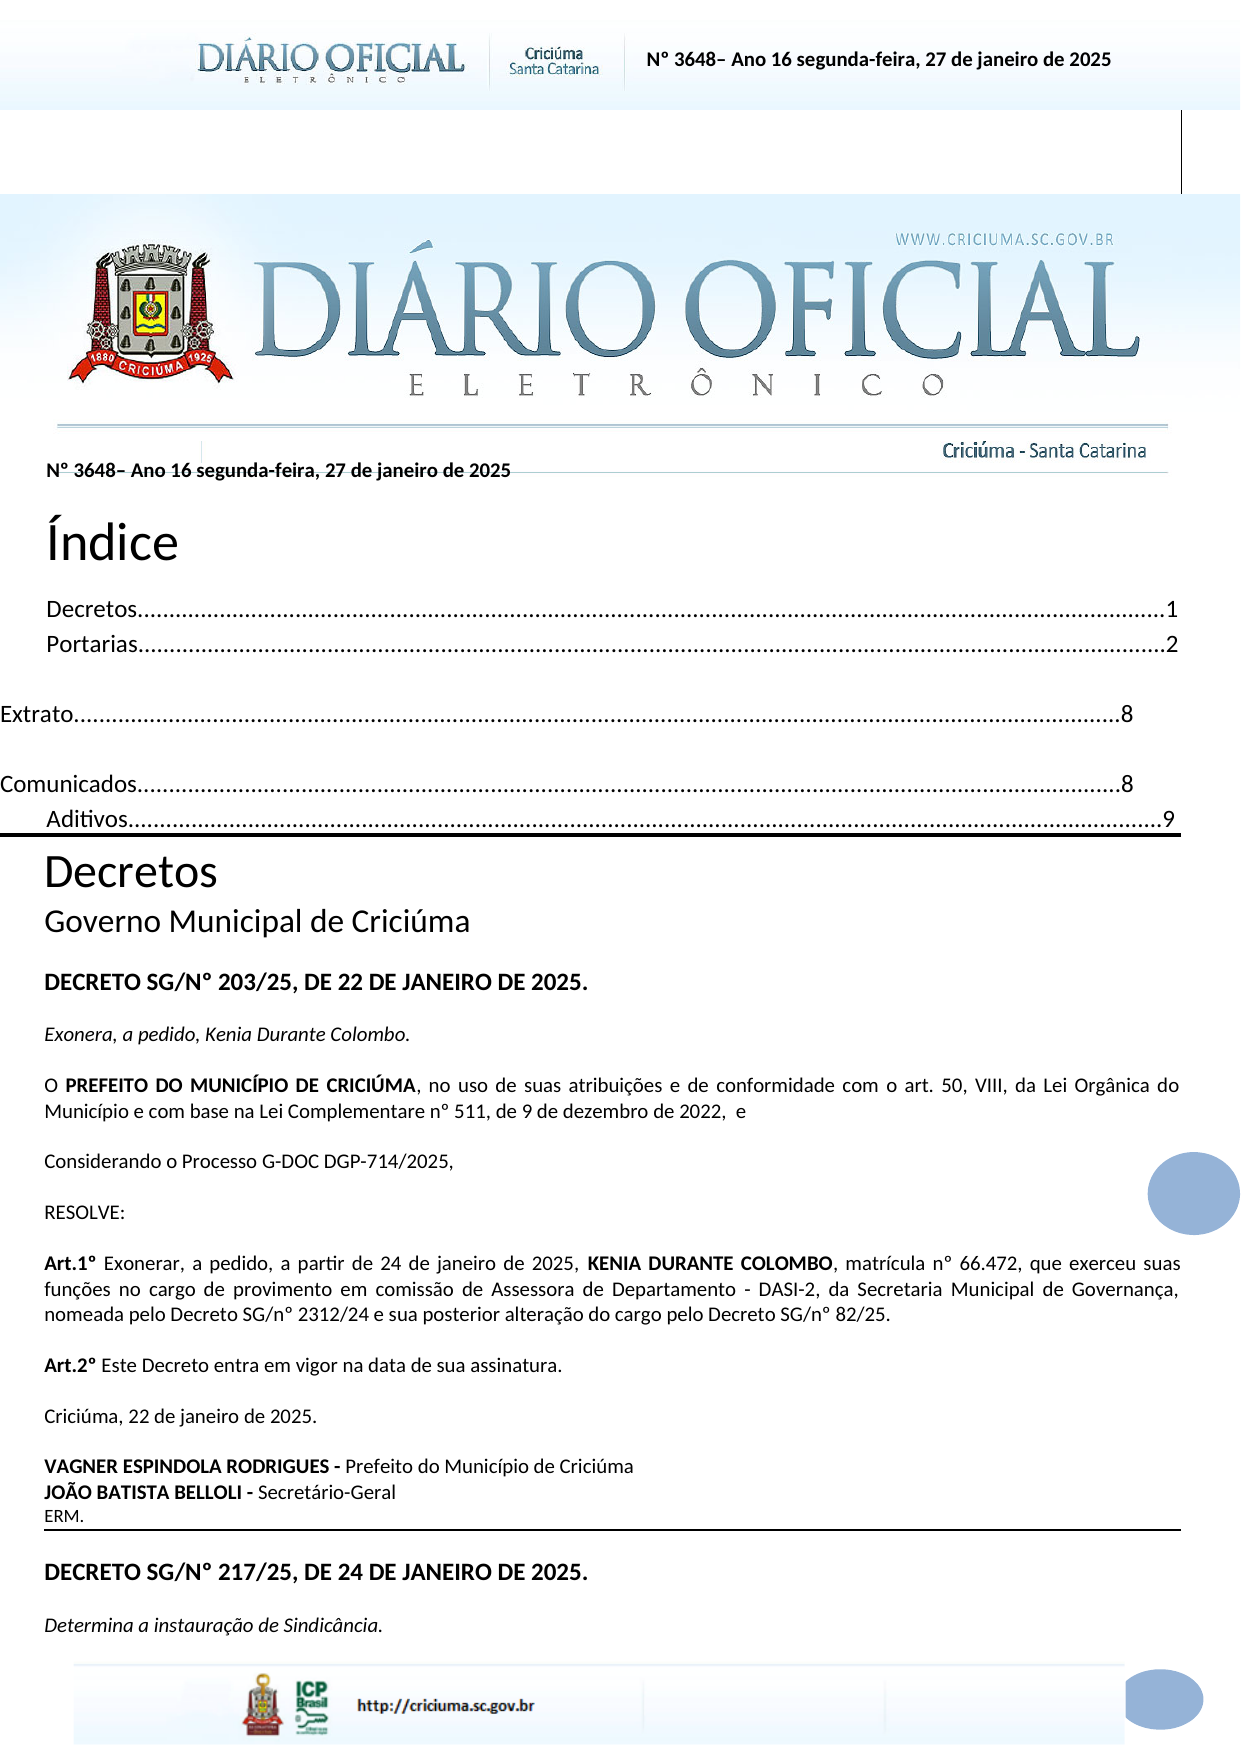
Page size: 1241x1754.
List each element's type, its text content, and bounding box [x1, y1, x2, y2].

text Exonera, a pedido, Kenia Durante Colombo. [44, 1022, 1181, 1047]
text Governo Municipal de Criciúma [44, 899, 1181, 940]
text O PREFEITO DO MUNICÍPIO DE CRICIÚMA, no uso de suas atribuições e de conformidade com o art. 50, VIII, da Lei Orgânica do Município e com base na Lei Complementare nº 511, de 9 de dezembro de 2022, e [44, 1072, 1181, 1123]
text Criciúma, 22 de janeiro de 2025. [44, 1403, 1181, 1428]
text DECRETO SG/Nº 217/25, DE 24 DE JANEIRO DE 2025. [44, 1556, 1181, 1587]
text Art.2º Este Decreto entra em vigor na data de sua assinatura. [44, 1352, 1181, 1377]
text RESOLVE: [44, 1199, 1162, 1225]
text Considerando o Processo G-DOC DGP-714/2025, [44, 1149, 1181, 1174]
text JOÃO BATISTA BELLOLI - Secretário-Geral [44, 1479, 1181, 1504]
text Decretos...................................................................................................................................................................1 [0, 593, 1181, 623]
text Decretos [44, 841, 1181, 899]
text Comunicados............................................................................................................................................................8 [0, 733, 1181, 798]
text Extrato......................................................................................................................................................................8 [0, 663, 1181, 728]
text DECRETO SG/Nº 203/25, DE 22 DE JANEIRO DE 2025. [44, 966, 1181, 996]
text Aditivos....................................................................................................................................................................9 [0, 803, 1181, 833]
text VAGNER ESPINDOLA RODRIGUES - Prefeito do Município de Criciúma [44, 1454, 1181, 1479]
text Determina a instauração de Sindicância. [44, 1612, 1181, 1637]
text Portarias...................................................................................................................................................................2 [0, 628, 1181, 658]
text ERM. [44, 1504, 1181, 1529]
text Art.1º Exonerar, a pedido, a partir de 24 de janeiro de 2025, KENIA DURANTE COLOMBO, matrícula nº 66.472, que exerceu suas funções no cargo de provimento em comissão de Assessora de Departamento - DASI-2, da Secretaria Municipal de Governança, nomeada pelo Decreto SG/nº 2312/24 e sua posterior alteração do cargo pelo Decreto SG/nº 82/25. [44, 1250, 1181, 1327]
